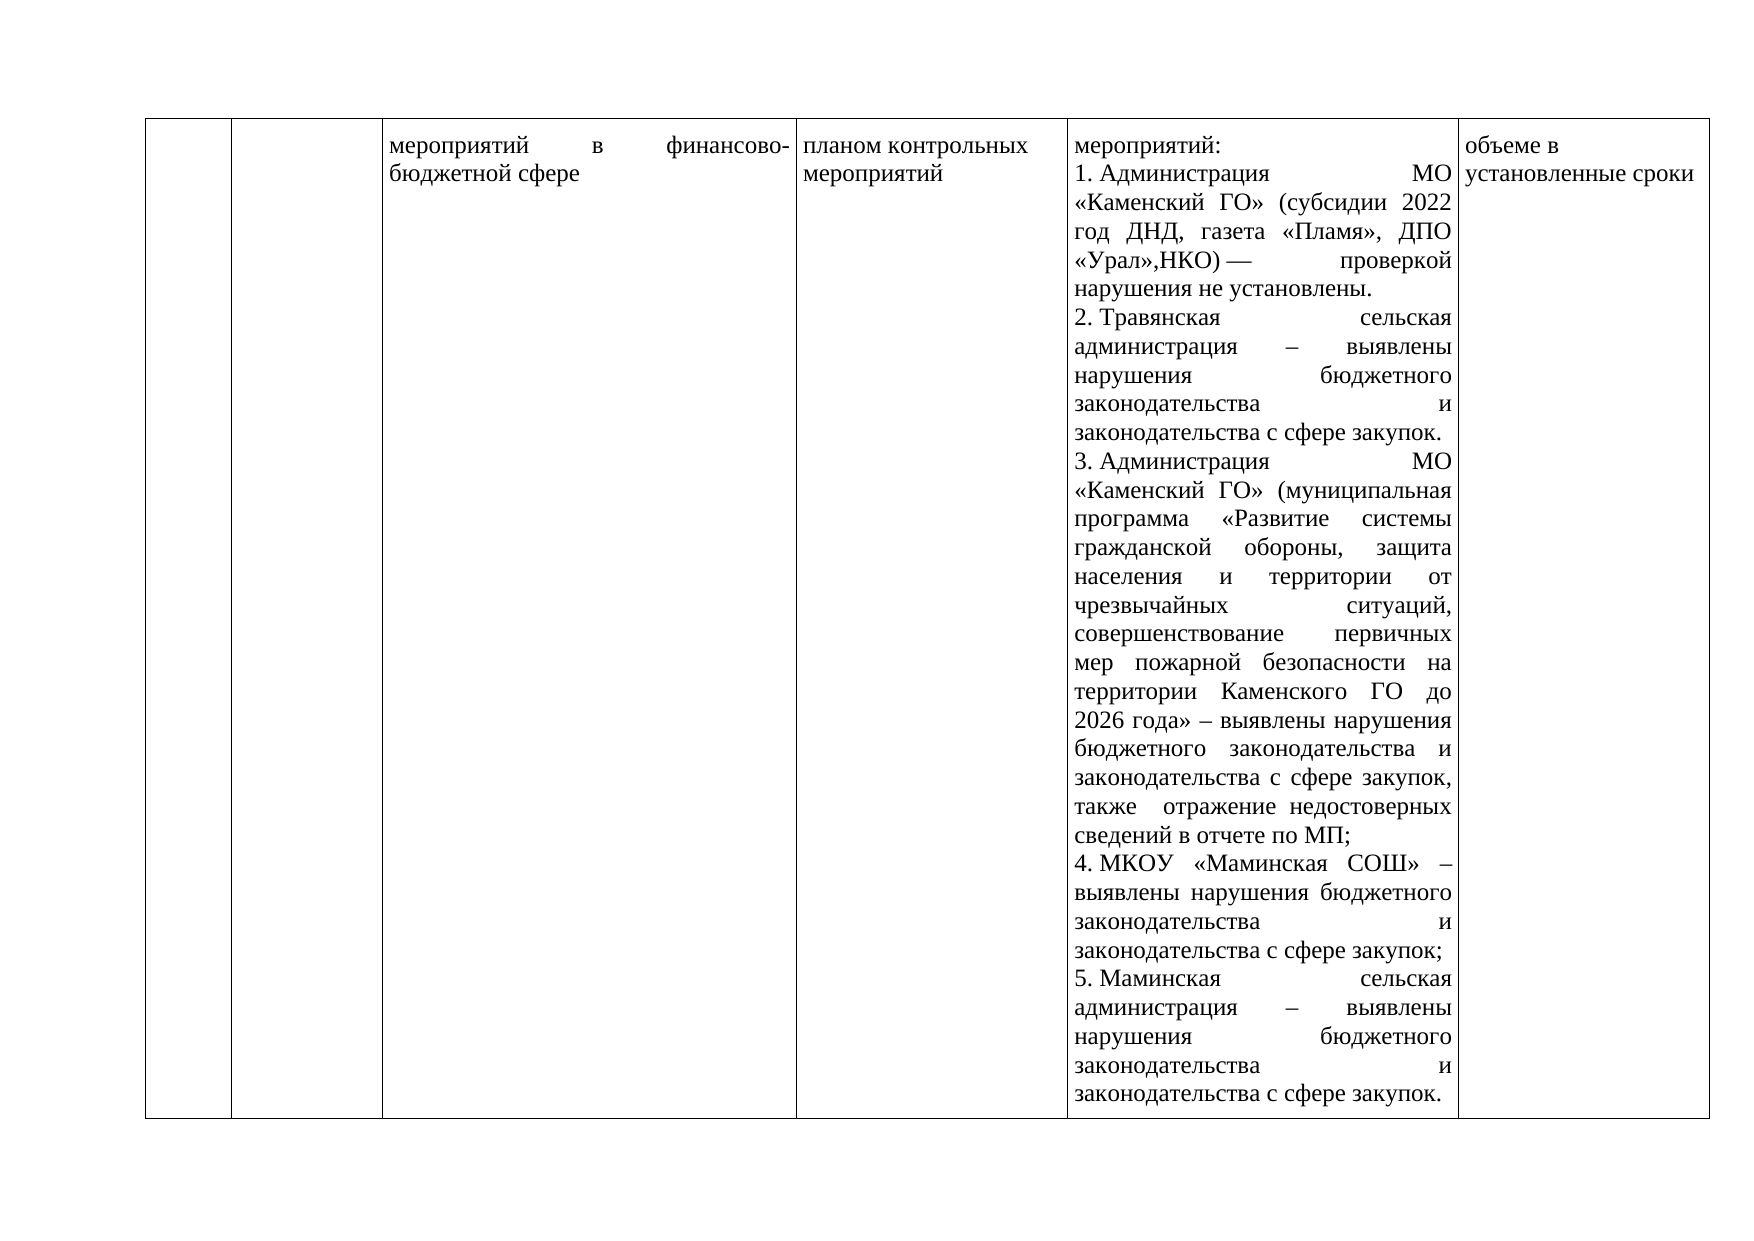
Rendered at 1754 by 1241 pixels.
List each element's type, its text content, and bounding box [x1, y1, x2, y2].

table_cell [232, 119, 382, 1118]
table_cell мероприятий: 1. Администрация МО «Каменский ГО» (субсидии 2022 год ДНД, газета «Пламя», ДПО «Урал»,НКО) — проверкой нарушения не установлены. 2. Травянская сельская администрация – выявлены нарушения бюджетного законодательства и законодательства с сфере закупок. 3. Администрация МО «Каменский ГО» (муниципальная программа «Развитие системы гражданской обороны, защита населения и территории от чрезвычайных ситуаций, совершенствование первичных мер пожарной безопасности на территории Каменского ГО до 2026 года» – выявлены нарушения бюджетного законодательства и законодательства с сфере закупок, также отражение недостоверных сведений в отчете по МП; 4. МКОУ «Маминская СОШ» – выявлены нарушения бюджетного законодательства и законодательства с сфере закупок; 5. Маминская сельская администрация – выявлены нарушения бюджетного законодательства и законодательства с сфере закупок. [1068, 119, 1458, 1118]
table_cell [146, 119, 231, 1118]
table_cell [1710, 118, 1724, 1118]
table_cell планом контрольных мероприятий [797, 119, 1067, 1118]
table_cell мероприятий в финансово-бюджетной сфере [383, 119, 796, 1118]
table_cell объеме в установленные сроки [1459, 119, 1709, 1118]
